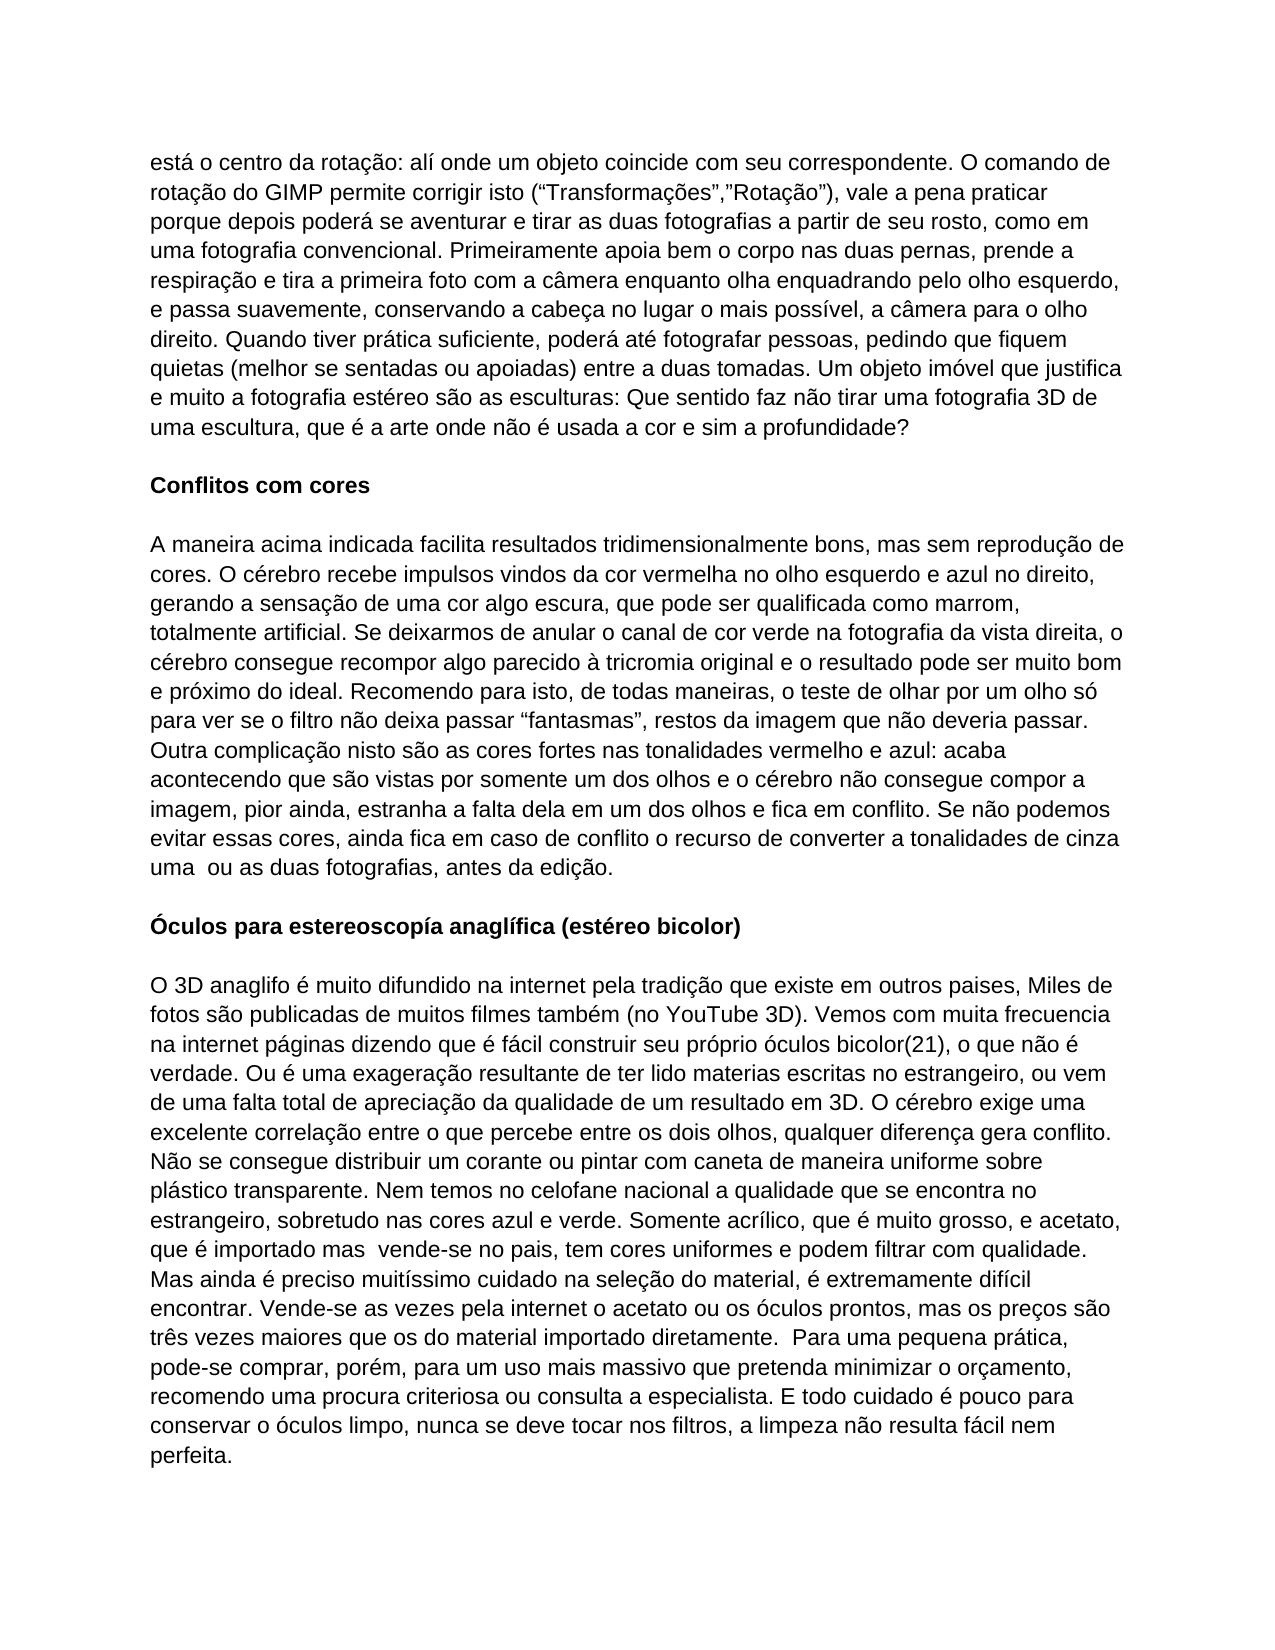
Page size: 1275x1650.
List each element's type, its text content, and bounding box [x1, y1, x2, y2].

text O 3D anaglifo é muito difundido na internet pela tradição que existe em outros paises, Miles de fotos são publicadas de muitos filmes também (no YouTube 3D). Vemos com muita frecuencia na internet páginas dizendo que é fácil construir seu próprio óculos bicolor(21), o que não é verdade. Ou é uma exageração resultante de ter lido materias escritas no estrangeiro, ou vem de uma falta total de apreciação da qualidade de um resultado em 3D. O cérebro exige uma excelente correlação entre o que percebe entre os dois olhos, qualquer diferença gera conflito. Não se consegue distribuir um corante ou pintar com caneta de maneira uniforme sobre plástico transparente. Nem temos no celofane nacional a qualidade que se encontra no estrangeiro, sobretudo nas cores azul e verde. Somente acrílico, que é muito grosso, e acetato, que é importado mas vende-se no pais, tem cores uniformes e podem filtrar com qualidade. Mas ainda é preciso muitíssimo cuidado na seleção do material, é extremamente difícil encontrar. Vende-se as vezes pela internet o acetato ou os óculos prontos, mas os preços são três vezes maiores que os do material importado diretamente. Para uma pequena prática, pode-se comprar, porém, para um uso mais massivo que pretenda minimizar o orçamento, recomendo uma procura criteriosa ou consulta a especialista. E todo cuidado é pouco para conservar o óculos limpo, nunca se deve tocar nos filtros, a limpeza não resulta fácil nem perfeita. [150, 972, 1125, 1468]
text Conflitos com cores [150, 473, 1125, 499]
text está o centro da rotação: alí onde um objeto coincide com seu correspondente. O comando de rotação do GIMP permite corrigir isto (“Transformações”,”Rotação”), vale a pena praticar porque depois poderá se aventurar e tirar as duas fotografias a partir de seu rosto, como em uma fotografia convencional. Primeiramente apoia bem o corpo nas duas pernas, prende a respiração e tira a primeira foto com a câmera enquanto olha enquadrando pelo olho esquerdo, e passa suavemente, conservando a cabeça no lugar o mais possível, a câmera para o olho direito. Quando tiver prática suficiente, poderá até fotografar pessoas, pedindo que fiquem quietas (melhor se sentadas ou apoiadas) entre a duas tomadas. Um objeto imóvel que justifica e muito a fotografia estéreo são as esculturas: Que sentido faz não tirar uma fotografia 3D de uma escultura, que é a arte onde não é usada a cor e sim a profundidade? [150, 150, 1125, 440]
text A maneira acima indicada facilita resultados tridimensionalmente bons, mas sem reprodução de cores. O cérebro recebe impulsos vindos da cor vermelha no olho esquerdo e azul no direito, gerando a sensação de uma cor algo escura, que pode ser qualificada como marrom, totalmente artificial. Se deixarmos de anular o canal de cor verde na fotografia da vista direita, o cérebro consegue recompor algo parecido à tricromia original e o resultado pode ser muito bom e próximo do ideal. Recomendo para isto, de todas maneiras, o teste de olhar por um olho só para ver se o filtro não deixa passar “fantasmas”, restos da imagem que não deveria passar. [150, 532, 1125, 734]
text Outra complicação nisto são as cores fortes nas tonalidades vermelho e azul: acaba acontecendo que são vistas por somente um dos olhos e o cérebro não consegue compor a imagem, pior ainda, estranha a falta dela em um dos olhos e fica em conflito. Se não podemos evitar essas cores, ainda fica em caso de conflito o recurso de converter a tonalidades de cinza uma ou as duas fotografias, antes da edição. [150, 737, 1125, 881]
text Óculos para estereoscopía anaglífica (estéreo bicolor) [150, 914, 1125, 939]
